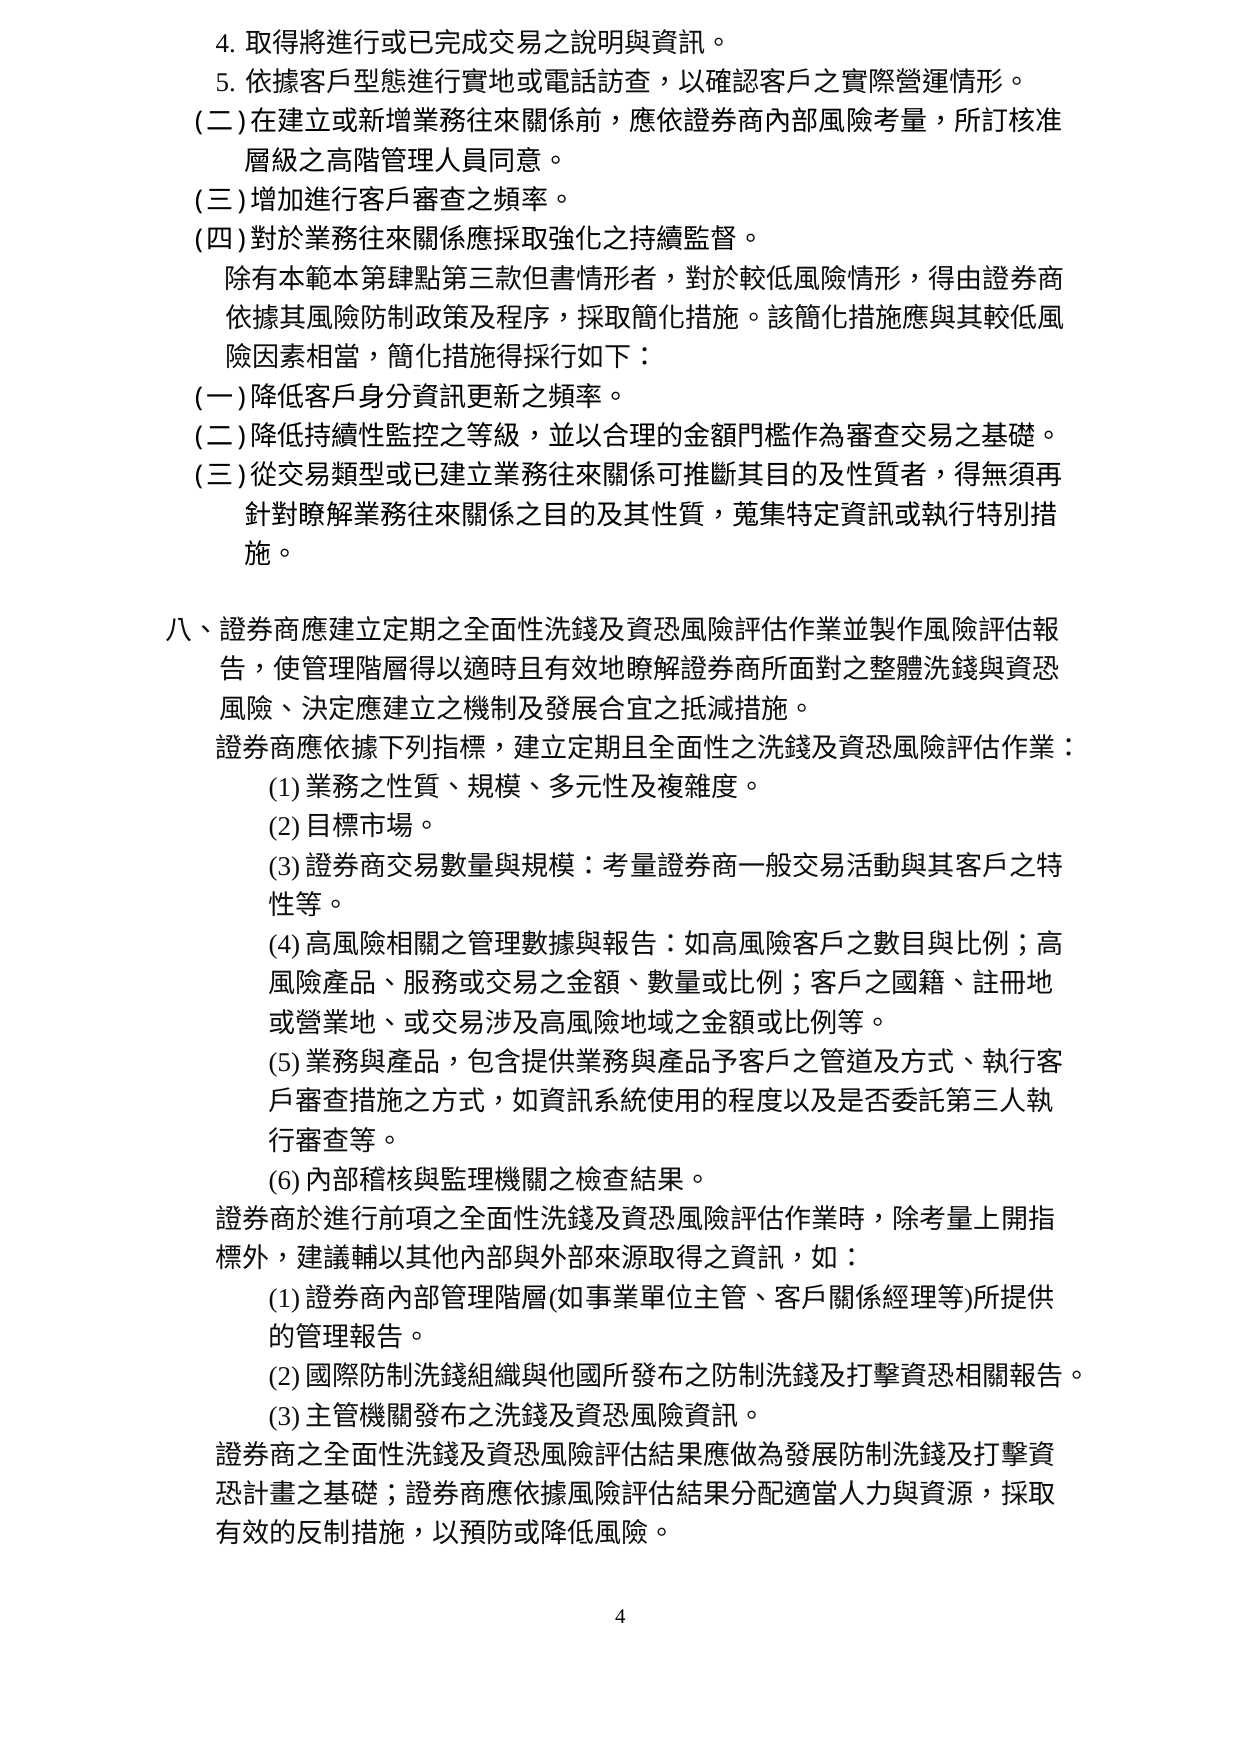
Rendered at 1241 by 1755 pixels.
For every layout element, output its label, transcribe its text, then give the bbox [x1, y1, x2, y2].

list 業務之性質、規模、多元性及複雜度。 [268, 765, 1075, 804]
text 除有本範本第肆點第三款但書情形者，對於較低風險情形，得由證券商依據其風險防制政策及程序，採取簡化措施。該簡化措施應與其較低風險因素相當，簡化措施得採行如下： [224, 257, 1075, 374]
text 證券商應依據下列指標，建立定期且全面性之洗錢及資恐風險評估作業： [215, 726, 1075, 765]
list 高風險相關之管理數據與報告：如高風險客戶之數目與比例；高風險產品、服務或交易之金額、數量或比例；客戶之國籍、註冊地或營業地、或交易涉及高風險地域之金額或比例等。 [268, 922, 1075, 1040]
text (二)在建立或新增業務往來關係前，應依證券商內部風險考量，所訂核准層級之高階管理人員同意。 [190, 99, 1075, 178]
text (二)降低持續性監控之等級，並以合理的金額門檻作為審查交易之基礎。 [190, 414, 1075, 453]
text (三)從交易類型或已建立業務往來關係可推斷其目的及性質者，得無須再針對瞭解業務往來關係之目的及其性質，蒐集特定資訊或執行特別措施。 [190, 453, 1075, 608]
list 主管機關發布之洗錢及資恐風險資訊。 [268, 1393, 1075, 1433]
list 證券商內部管理階層(如事業單位主管、客戶關係經理等)所提供的管理報告。 [268, 1276, 1075, 1354]
list 依據客戶型態進行實地或電話訪查，以確認客戶之實際營運情形。 [215, 60, 1075, 99]
list 業務與產品，包含提供業務與產品予客戶之管道及方式、執行客戶審查措施之方式，如資訊系統使用的程度以及是否委託第三人執行審查等。 [268, 1040, 1075, 1158]
text 證券商於進行前項之全面性洗錢及資恐風險評估作業時，除考量上開指標外，建議輔以其他內部與外部來源取得之資訊，如： [215, 1197, 1075, 1276]
list 目標市場。 [268, 804, 1075, 844]
list 取得將進行或已完成交易之說明與資訊。 [215, 21, 1075, 60]
list 證券商交易數量與規模：考量證券商一般交易活動與其客戶之特性等。 [268, 844, 1075, 922]
list 國際防制洗錢組織與他國所發布之防制洗錢及打擊資恐相關報告。 [268, 1354, 1075, 1393]
text (四)對於業務往來關係應採取強化之持續監督。 [190, 217, 1075, 257]
list 內部稽核與監理機關之檢查結果。 [268, 1158, 1075, 1197]
text (三)增加進行客戶審查之頻率。 [190, 178, 1075, 217]
text (一)降低客戶身分資訊更新之頻率。 [190, 374, 1075, 414]
text 證券商之全面性洗錢及資恐風險評估結果應做為發展防制洗錢及打擊資恐計畫之基礎；證券商應依據風險評估結果分配適當人力與資源，採取有效的反制措施，以預防或降低風險。 [215, 1433, 1075, 1551]
text 八、證券商應建立定期之全面性洗錢及資恐風險評估作業並製作風險評估報告，使管理階層得以適時且有效地瞭解證券商所面對之整體洗錢與資恐風險、決定應建立之機制及發展合宜之抵減措施。 [165, 608, 1075, 726]
